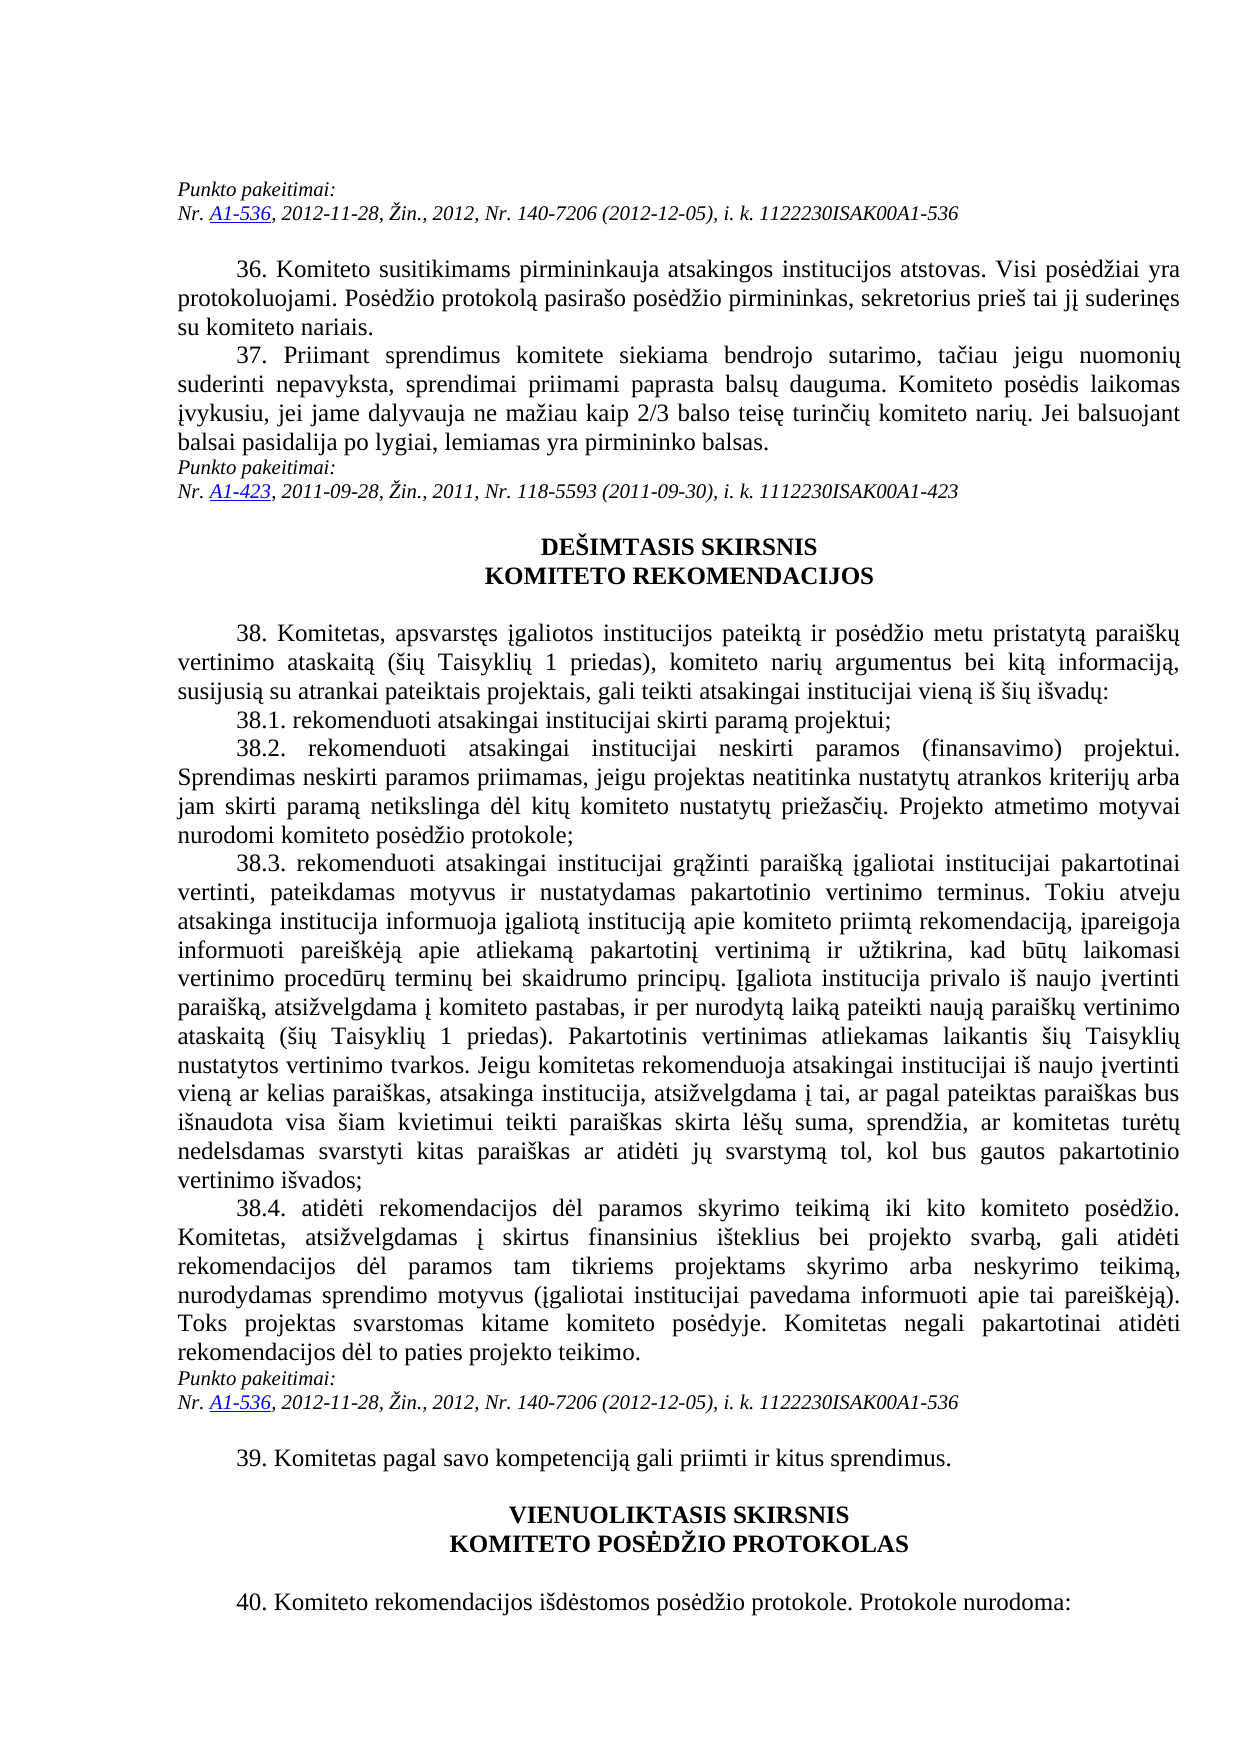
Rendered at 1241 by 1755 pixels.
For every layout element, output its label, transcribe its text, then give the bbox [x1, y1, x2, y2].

text 40. Komiteto rekomendacijos išdėstomos posėdžio protokole. Protokole nurodoma: [177, 1587, 1181, 1615]
text Punkto pakeitimai: [177, 177, 1181, 201]
text 38.1. rekomenduoti atsakingai institucijai skirti paramą projektui; [177, 705, 1181, 733]
text 38. Komitetas, apsvarstęs įgaliotos institucijos pateiktą ir posėdžio metu pristatytą paraiškų vertinimo ataskaitą (šių Taisyklių 1 priedas), komiteto narių argumentus bei kitą informaciją, susijusią su atrankai pateiktais projektais, gali teikti atsakingai institucijai vieną iš šių išvadų: [177, 618, 1181, 705]
text 39. Komitetas pagal savo kompetenciją gali priimti ir kitus sprendimus. [177, 1443, 1181, 1472]
text 38.2. rekomenduoti atsakingai institucijai neskirti paramos (finansavimo) projektui. Sprendimas neskirti paramos priimamas, jeigu projektas neatitinka nustatytų atrankos kriterijų arba jam skirti paramą netikslinga dėl kitų komiteto nustatytų priežasčių. Projekto atmetimo motyvai nurodomi komiteto posėdžio protokole; [177, 733, 1181, 848]
text Nr. A1-423, 2011-09-28, Žin., 2011, Nr. 118-5593 (2011-09-30), i. k. 1112230ISAK00A1-423 [177, 479, 1181, 503]
text DEŠIMTASIS SKIRSNIS [177, 532, 1181, 561]
text Punkto pakeitimai: [177, 455, 1181, 479]
text 36. Komiteto susitikimams pirmininkauja atsakingos institucijos atstovas. Visi posėdžiai yra protokoluojami. Posėdžio protokolą pasirašo posėdžio pirmininkas, sekretorius prieš tai jį suderinęs su komiteto nariais. [177, 254, 1181, 340]
text KOMITETO REKOMENDACIJOS [177, 561, 1181, 590]
text 37. Priimant sprendimus komitete siekiama bendrojo sutarimo, tačiau jeigu nuomonių suderinti nepavyksta, sprendimai priimami paprasta balsų dauguma. Komiteto posėdis laikomas įvykusiu, jei jame dalyvauja ne mažiau kaip 2/3 balso teisę turinčių komiteto narių. Jei balsuojant balsai pasidalija po lygiai, lemiamas yra pirmininko balsas. [177, 340, 1181, 455]
text Nr. A1-536, 2012-11-28, Žin., 2012, Nr. 140-7206 (2012-12-05), i. k. 1122230ISAK00A1-536 [177, 201, 1181, 225]
text 38.3. rekomenduoti atsakingai institucijai grąžinti paraišką įgaliotai institucijai pakartotinai vertinti, pateikdamas motyvus ir nustatydamas pakartotinio vertinimo terminus. Tokiu atveju atsakinga institucija informuoja įgaliotą instituciją apie komiteto priimtą rekomendaciją, įpareigoja informuoti pareiškėją apie atliekamą pakartotinį vertinimą ir užtikrina, kad būtų laikomasi vertinimo procedūrų terminų bei skaidrumo principų. Įgaliota institucija privalo iš naujo įvertinti paraišką, atsižvelgdama į komiteto pastabas, ir per nurodytą laiką pateikti naują paraiškų vertinimo ataskaitą (šių Taisyklių 1 priedas). Pakartotinis vertinimas atliekamas laikantis šių Taisyklių nustatytos vertinimo tvarkos. Jeigu komitetas rekomenduoja atsakingai institucijai iš naujo įvertinti vieną ar kelias paraiškas, atsakinga institucija, atsižvelgdama į tai, ar pagal pateiktas paraiškas bus išnaudota visa šiam kvietimui teikti paraiškas skirta lėšų suma, sprendžia, ar komitetas turėtų nedelsdamas svarstyti kitas paraiškas ar atidėti jų svarstymą tol, kol bus gautos pakartotinio vertinimo išvados; [177, 848, 1181, 1193]
text 38.4. atidėti rekomendacijos dėl paramos skyrimo teikimą iki kito komiteto posėdžio. Komitetas, atsižvelgdamas į skirtus finansinius išteklius bei projekto svarbą, gali atidėti rekomendacijos dėl paramos tam tikriems projektams skyrimo arba neskyrimo teikimą, nurodydamas sprendimo motyvus (įgaliotai institucijai pavedama informuoti apie tai pareiškėją). Toks projektas svarstomas kitame komiteto posėdyje. Komitetas negali pakartotinai atidėti rekomendacijos dėl to paties projekto teikimo. [177, 1193, 1181, 1366]
text VIENUOLIKTASIS SKIRSNIS [177, 1500, 1181, 1529]
text Nr. A1-536, 2012-11-28, Žin., 2012, Nr. 140-7206 (2012-12-05), i. k. 1122230ISAK00A1-536 [177, 1390, 1181, 1414]
text KOMITETO POSĖDŽIO PROTOKOLAS [177, 1529, 1181, 1558]
text Punkto pakeitimai: [177, 1366, 1181, 1390]
